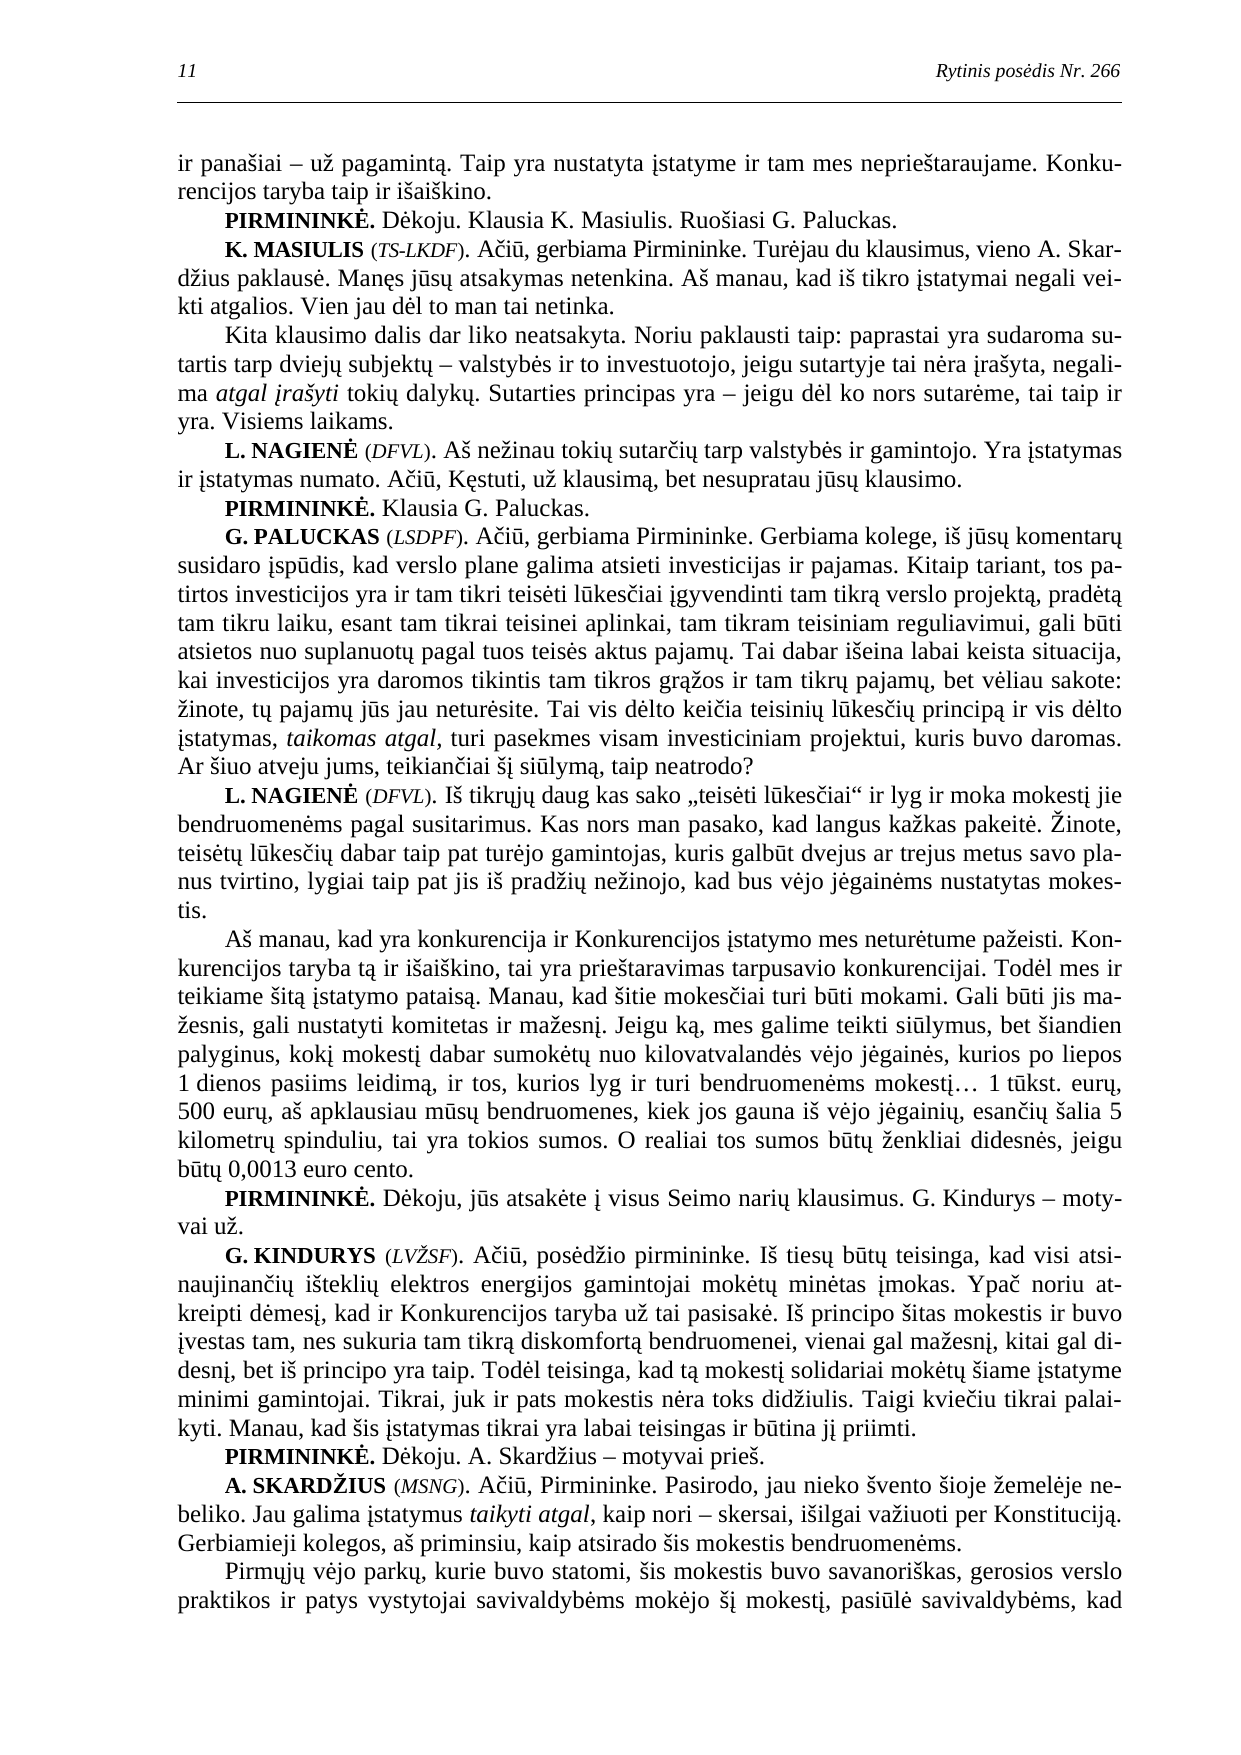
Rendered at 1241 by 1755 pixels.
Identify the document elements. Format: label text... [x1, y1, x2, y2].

text PIRMININKĖ. Klau­sia G. Pa­luc­kas. [177, 493, 1122, 521]
text L. NAGIENĖ (DFVL). Iš tik­rų­jų daug kas sa­ko „tei­sė­ti lū­kes­čiai“ ir lyg ir mo­ka mo­kes­tį jie ben­druo­me­nėms pa­gal su­si­ta­ri­mus. Kas nors man pa­sa­ko, kad lan­gus kaž­kas pa­kei­tė. Ži­no­te, tei­sė­tų lū­kes­čių da­bar taip pat tu­rė­jo ga­min­to­jas, ku­ris gal­būt dve­jus ar tre­jus me­tus sa­vo pla­nus tvir­ti­no, ly­giai taip pat jis iš pra­džių ne­ži­no­jo, kad bus vė­jo jė­gai­nėms nu­sta­ty­tas mo­kes­tis. [177, 780, 1122, 924]
text A. SKARDŽIUS (MSNG). Ačiū, Pir­mi­nin­ke. Pa­si­ro­do, jau nie­ko šven­to šio­je že­me­lė­je ne­be­li­ko. Jau ga­li­ma įsta­ty­mus tai­ky­ti at­gal, kaip no­ri – sker­sai, iš­il­gai va­žiuo­ti per Kon­sti­tu­ci­ją. Ger­bia­mie­ji ko­le­gos, aš pri­min­siu, kaip at­si­ra­do šis mo­kes­tis ben­druo­me­nėms. [177, 1470, 1122, 1556]
text G. KINDURYS (LVŽSF). Ačiū, po­sė­džio pir­mi­nin­ke. Iš tie­sų bū­tų tei­sin­ga, kad vi­si at­si­nau­ji­nan­čių iš­tek­lių elek­tros ener­gi­jos ga­min­to­jai mo­kė­tų mi­nė­tas įmo­kas. Ypač no­riu at­kreip­ti dė­me­sį, kad ir Kon­ku­ren­ci­jos ta­ry­ba už tai pa­si­sa­kė. Iš prin­ci­po ši­tas mo­kes­tis ir bu­vo įves­tas tam, nes su­ku­ria tam tik­rą dis­kom­for­tą ben­druo­me­nei, vie­nai gal ma­žes­nį, ki­tai gal di­des­nį, bet iš prin­ci­po yra taip. To­dėl tei­sin­ga, kad tą mo­kes­tį so­li­da­riai mo­kė­tų šia­me įsta­ty­me mi­ni­mi ga­min­to­jai. Tik­rai, juk ir pats mo­kes­tis nė­ra toks di­džiu­lis. Tai­gi kvie­čiu tik­rai pa­lai­ky­ti. Ma­nau, kad šis įsta­ty­mas tik­rai yra la­bai tei­sin­gas ir bū­ti­na jį pri­im­ti. [177, 1240, 1122, 1441]
text PIRMININKĖ. Dė­ko­ju, jūs at­sa­kė­te į vi­sus Sei­mo na­rių klau­si­mus. G. Kin­du­rys – mo­ty­vai už. [177, 1183, 1122, 1240]
text Ki­ta klau­si­mo da­lis dar li­ko ne­at­sa­ky­ta. No­riu pa­klaus­ti taip: pa­pras­tai yra su­da­ro­ma su­tar­tis tarp dvie­jų sub­jek­tų – vals­ty­bės ir to in­ves­tuo­to­jo, jei­gu su­tar­ty­je tai nė­ra įra­šy­ta, ne­ga­li­ma at­gal įra­šy­ti to­kių da­ly­kų. Su­tar­ties prin­ci­pas yra – jei­gu dėl ko nors su­ta­rė­me, tai taip ir yra. Vi­siems lai­kams. [177, 320, 1122, 435]
text PIRMININKĖ. Dė­ko­ju. A. Skar­džius – mo­ty­vai prieš. [177, 1441, 1122, 1470]
text Pir­mų­jų vė­jo par­kų, ku­rie bu­vo sta­to­mi, šis mo­kes­tis bu­vo sa­va­no­riš­kas, ge­ro­sios ver­slo prak­ti­kos ir pa­tys vys­ty­to­jai sa­vi­val­dy­bėms mo­kė­jo šį mo­kes­tį, pa­siū­lė sa­vi­val­dy­bėms, kad [177, 1556, 1122, 1614]
text ir pa­na­šiai – už pa­ga­min­tą. Taip yra nu­sta­ty­ta įsta­ty­me ir tam mes ne­pri­eš­ta­rau­ja­me. Kon­ku­ren­ci­jos ta­ry­ba taip ir iš­aiš­ki­no. [177, 148, 1122, 205]
text PIRMININKĖ. Dė­ko­ju. Klau­sia K. Ma­siu­lis. Ruo­šia­si G. Pa­luc­kas. [177, 205, 1122, 234]
text G. PALUCKAS (LSDPF). Ačiū, ger­bia­ma Pir­mi­nin­ke. Ger­bia­ma ko­le­ge, iš jū­sų ko­men­ta­rų su­si­da­ro įspū­dis, kad ver­slo pla­ne ga­li­ma at­sie­ti in­ves­ti­ci­jas ir pa­ja­mas. Ki­taip ta­riant, tos pa­tir­tos in­ves­ti­ci­jos yra ir tam tik­ri tei­sė­ti lū­kes­čiai įgy­ven­din­ti tam tik­rą ver­slo pro­jek­tą, pra­dė­tą tam tik­ru lai­ku, esant tam tik­rai tei­si­nei ap­lin­kai, tam tik­ram tei­si­niam re­gu­lia­vi­mui, ga­li bū­ti at­sie­tos nuo su­pla­nuo­tų pa­gal tuos tei­sės ak­tus pa­ja­mų. Tai da­bar iš­ei­na la­bai keis­ta si­tu­a­ci­ja, kai in­ves­ti­ci­jos yra da­ro­mos ti­kin­tis tam tik­ros grą­žos ir tam tik­rų pa­ja­mų, bet vė­liau sa­ko­te: ži­no­te, tų pa­ja­mų jūs jau ne­tu­rė­si­te. Tai vis dėl­to kei­čia tei­si­nių lū­kes­čių prin­ci­pą ir vis dėl­to įsta­ty­mas, tai­ko­mas at­gal, tu­ri pa­sek­mes vi­sam in­ves­ti­ci­niam pro­jek­tui, ku­ris bu­vo da­ro­mas. Ar šiuo at­ve­ju jums, tei­kian­čiai šį siū­ly­mą, taip ne­at­ro­do? [177, 521, 1122, 780]
text Aš ma­nau, kad yra kon­ku­ren­ci­ja ir Kon­ku­ren­ci­jos įsta­ty­mo mes ne­tu­rė­tu­me pa­žeis­ti. Kon­ku­ren­ci­jos ta­ry­ba tą ir iš­aiš­ki­no, tai yra prieš­ta­ra­vi­mas tar­pu­sa­vio kon­ku­ren­ci­jai. To­dėl mes ir tei­kia­me ši­tą įsta­ty­mo pa­tai­są. Ma­nau, kad ši­tie mo­kes­čiai tu­ri bū­ti mo­ka­mi. Ga­li bū­ti jis ma­žes­nis, ga­li nu­sta­ty­ti ko­mi­te­tas ir ma­žes­nį. Jei­gu ką, mes ga­li­me teik­ti siū­ly­mus, bet šian­dien pa­ly­gi­nus, ko­kį mo­kes­tį da­bar su­mo­kė­tų nuo ki­lo­vat­va­lan­dės vė­jo jė­gai­nės, ku­rios po lie­pos 1 die­nos pa­si­ims lei­di­mą, ir tos, ku­rios lyg ir tu­ri ben­druo­me­nėms mo­kes­tį… 1 tūkst. eu­rų, 500 eu­rų, aš ap­klau­siau mū­sų ben­druo­me­nes, kiek jos gau­na iš vė­jo jė­gai­nių, esan­čių ša­lia 5 ki­lo­met­rų spin­du­liu, tai yra to­kios su­mos. O re­a­liai tos su­mos bū­tų žen­kliai di­des­nės, jei­gu bū­tų 0,0013 eu­ro cen­to. [177, 924, 1122, 1183]
text L. NAGIENĖ (DFVL). Aš ne­ži­nau to­kių su­tar­čių tarp vals­ty­bės ir ga­min­to­jo. Yra įsta­ty­mas ir įsta­ty­mas nu­ma­to. Ačiū, Kęs­tu­ti, už klau­si­mą, bet ne­su­pra­tau jū­sų klau­si­mo. [177, 435, 1122, 493]
text K. MASIULIS (TS-LKDF). Ačiū, ger­bia­ma Pir­mi­nin­ke. Tu­rė­jau du klau­si­mus, vie­no A. Skar­džius pa­klau­sė. Ma­nęs jū­sų at­sa­ky­mas ne­ten­ki­na. Aš ma­nau, kad iš tik­ro įsta­ty­mai ne­ga­li vei­k­ti at­ga­lios. Vien jau dėl to man tai ne­tin­ka. [177, 234, 1122, 320]
